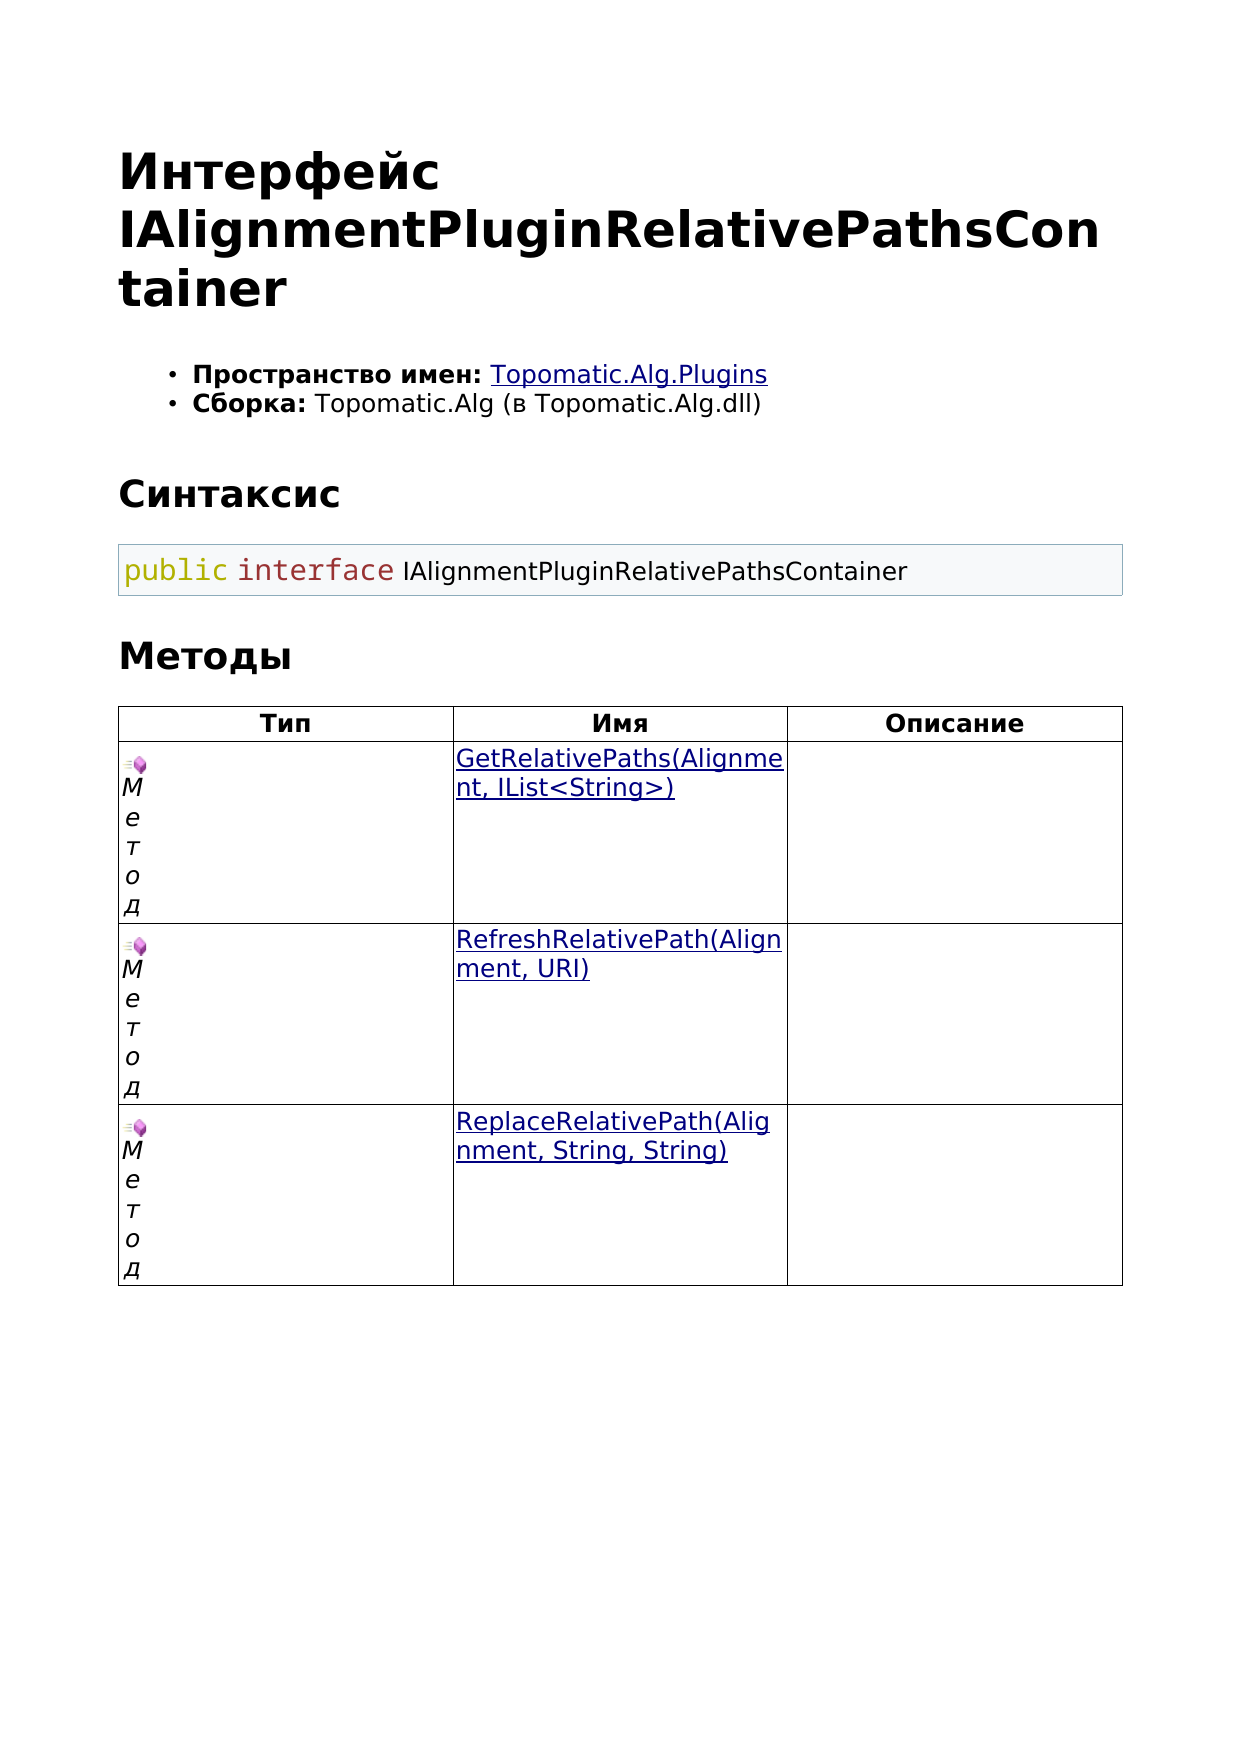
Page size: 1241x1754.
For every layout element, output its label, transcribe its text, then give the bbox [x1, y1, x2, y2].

table_cell [788, 742, 1122, 922]
picture [121, 756, 147, 774]
list Пространство имен: Topomatic.Alg.Plugins [177, 360, 1122, 389]
table_header public interface IAlignmentPluginRelativePathsContainer [119, 545, 1122, 595]
table_cell [119, 924, 453, 1104]
table_cell [788, 1105, 1122, 1285]
table_header Описание [788, 707, 1122, 741]
picture [121, 937, 147, 956]
list Сборка: Topomatic.Alg (в Topomatic.Alg.dll) [177, 389, 1122, 418]
table_cell RefreshRelativePath(Alignment, URI) [454, 924, 787, 1104]
table_cell [788, 924, 1122, 1104]
table_cell [119, 1105, 453, 1285]
table_cell GetRelativePaths(Alignment, IList<String>) [454, 742, 787, 922]
subtitle Методы [118, 635, 1122, 678]
table_cell [119, 742, 453, 922]
table_header Тип [119, 707, 453, 741]
table_header Имя [454, 707, 787, 741]
table_cell ReplaceRelativePath(Alignment, String, String) [454, 1105, 787, 1285]
picture [121, 1119, 147, 1137]
subtitle Синтаксис [118, 473, 1122, 516]
subtitle Интерфейс IAlignmentPluginRelativePathsContainer [118, 143, 1122, 318]
